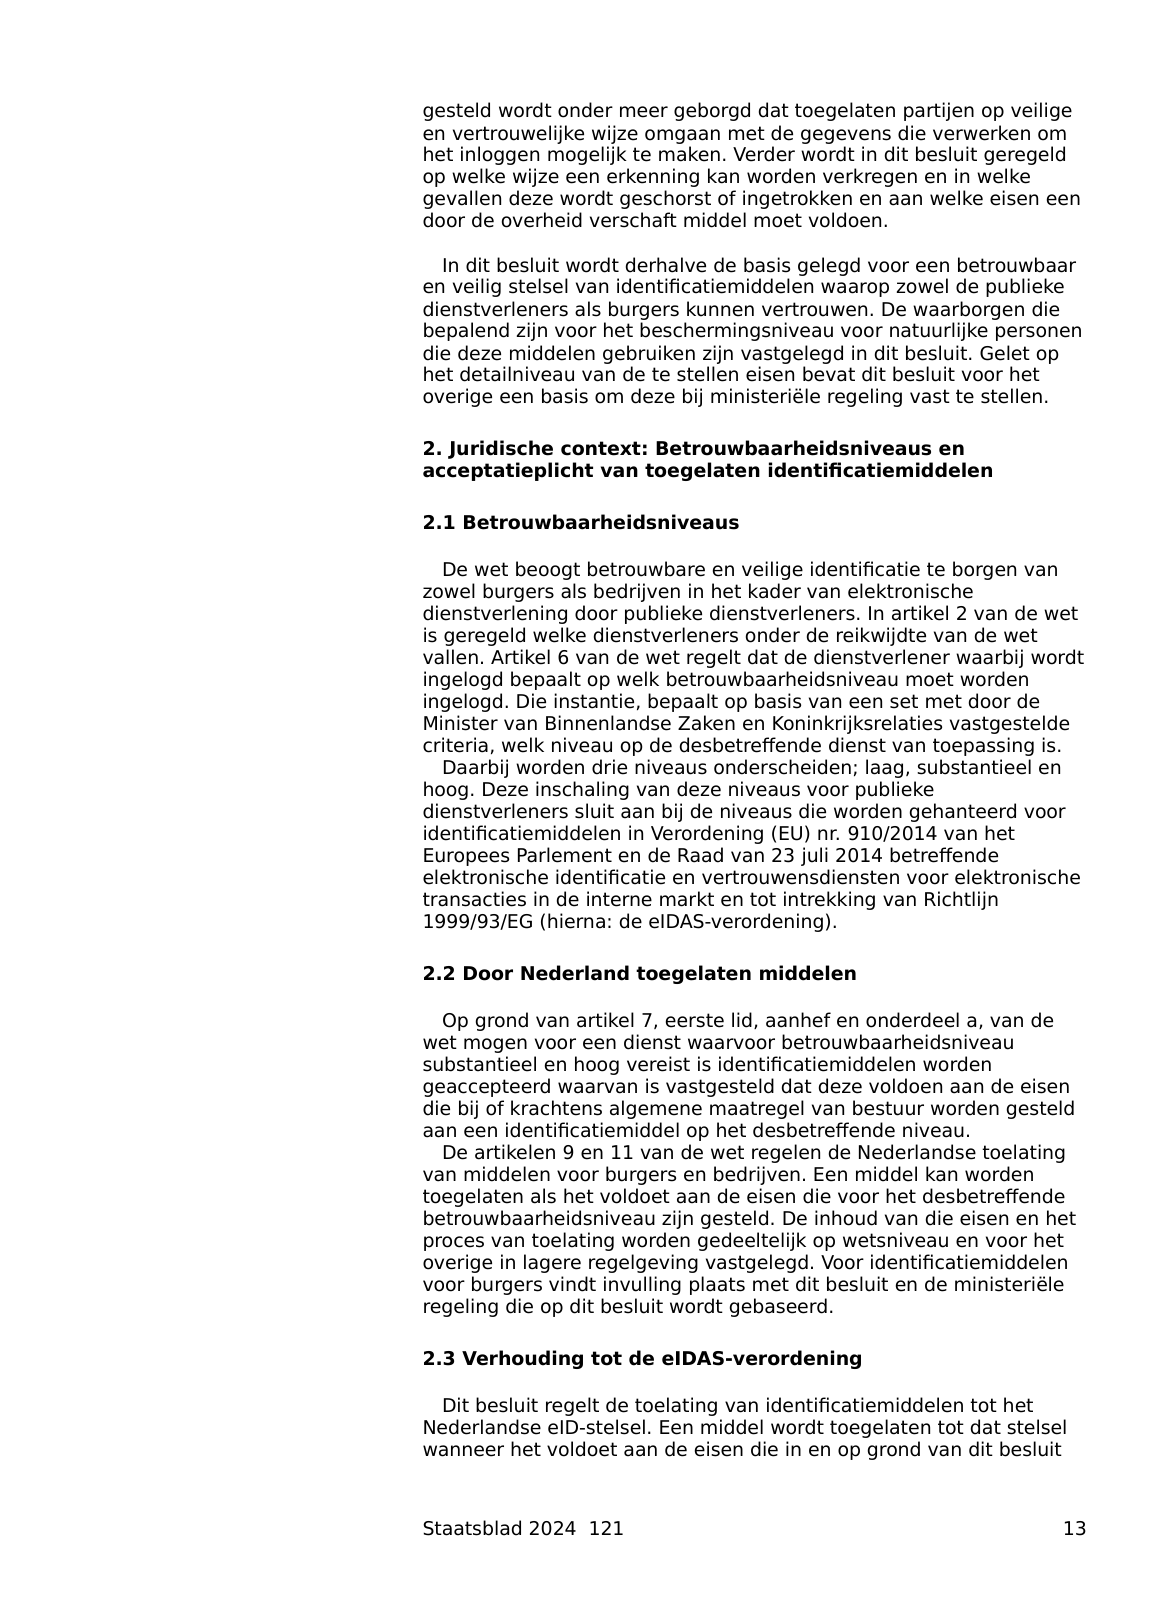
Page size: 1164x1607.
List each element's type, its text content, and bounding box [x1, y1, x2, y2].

text In dit besluit wordt derhalve de basis gelegd voor een betrouwbaar en veilig stelsel van identificatiemiddelen waarop zowel de publieke dienstverleners als burgers kunnen vertrouwen. De waarborgen die bepalend zijn voor het beschermingsniveau voor natuurlijke personen die deze middelen gebruiken zijn vastgelegd in dit besluit. Gelet op het detailniveau van de te stellen eisen bevat dit besluit voor het overige een basis om deze bij ministeriële regeling vast te stellen. [422, 254, 1087, 408]
text Daarbij worden drie niveaus onderscheiden; laag, substantieel en hoog. Deze inschaling van deze niveaus voor publieke dienstverleners sluit aan bij de niveaus die worden gehanteerd voor identificatiemiddelen in Verordening (EU) nr. 910/2014 van het Europees Parlement en de Raad van 23 juli 2014 betreffende elektronische identificatie en vertrouwensdiensten voor elektronische transacties in de interne markt en tot intrekking van Richtlijn 1999/93/EG (hierna: de eIDAS-verordening). [422, 757, 1087, 933]
text De wet beoogt betrouwbare en veilige identificatie te borgen van zowel burgers als bedrijven in het kader van elektronische dienstverlening door publieke dienstverleners. In artikel 2 van de wet is geregeld welke dienstverleners onder de reikwijdte van de wet vallen. Artikel 6 van de wet regelt dat de dienstverlener waarbij wordt ingelogd bepaalt op welk betrouwbaarheidsniveau moet worden ingelogd. Die instantie, bepaalt op basis van een set met door de Minister van Binnenlandse Zaken en Koninkrijksrelaties vastgestelde criteria, welk niveau op de desbetreffende dienst van toepassing is. [422, 559, 1087, 757]
text Op grond van artikel 7, eerste lid, aanhef en onderdeel a, van de wet mogen voor een dienst waarvoor betrouwbaarheidsniveau substantieel en hoog vereist is identificatiemiddelen worden geaccepteerd waarvan is vastgesteld dat deze voldoen aan de eisen die bij of krachtens algemene maatregel van bestuur worden gesteld aan een identificatiemiddel op het desbetreffende niveau. [422, 1010, 1087, 1142]
text De artikelen 9 en 11 van de wet regelen de Nederlandse toelating van middelen voor burgers en bedrijven. Een middel kan worden toegelaten als het voldoet aan de eisen die voor het desbetreffende betrouwbaarheidsniveau zijn gesteld. De inhoud van die eisen en het proces van toelating worden gedeeltelijk op wetsniveau en voor het overige in lagere regelgeving vastgelegd. Voor identificatiemiddelen voor burgers vindt invulling plaats met dit besluit en de ministeriële regeling die op dit besluit wordt gebaseerd. [422, 1142, 1087, 1318]
text gesteld wordt onder meer geborgd dat toegelaten partijen op veilige en vertrouwelijke wijze omgaan met de gegevens die verwerken om het inloggen mogelijk te maken. Verder wordt in dit besluit geregeld op welke wijze een erkenning kan worden verkregen en in welke gevallen deze wordt geschorst of ingetrokken en aan welke eisen een door de overheid verschaft middel moet voldoen. [422, 100, 1087, 232]
subtitle 2. Juridische context: Betrouwbaarheidsniveaus en acceptatieplicht van toegelaten identificatiemiddelen [422, 438, 1087, 482]
subtitle 2.2 Door Nederland toegelaten middelen [422, 963, 1087, 985]
text Dit besluit regelt de toelating van identificatiemiddelen tot het Nederlandse eID-stelsel. Een middel wordt toegelaten tot dat stelsel wanneer het voldoet aan de eisen die in en op grond van dit besluit [422, 1394, 1087, 1461]
subtitle 2.3 Verhouding tot de eIDAS-verordening [422, 1348, 1087, 1369]
subtitle 2.1 Betrouwbaarheidsniveaus [422, 512, 1087, 534]
